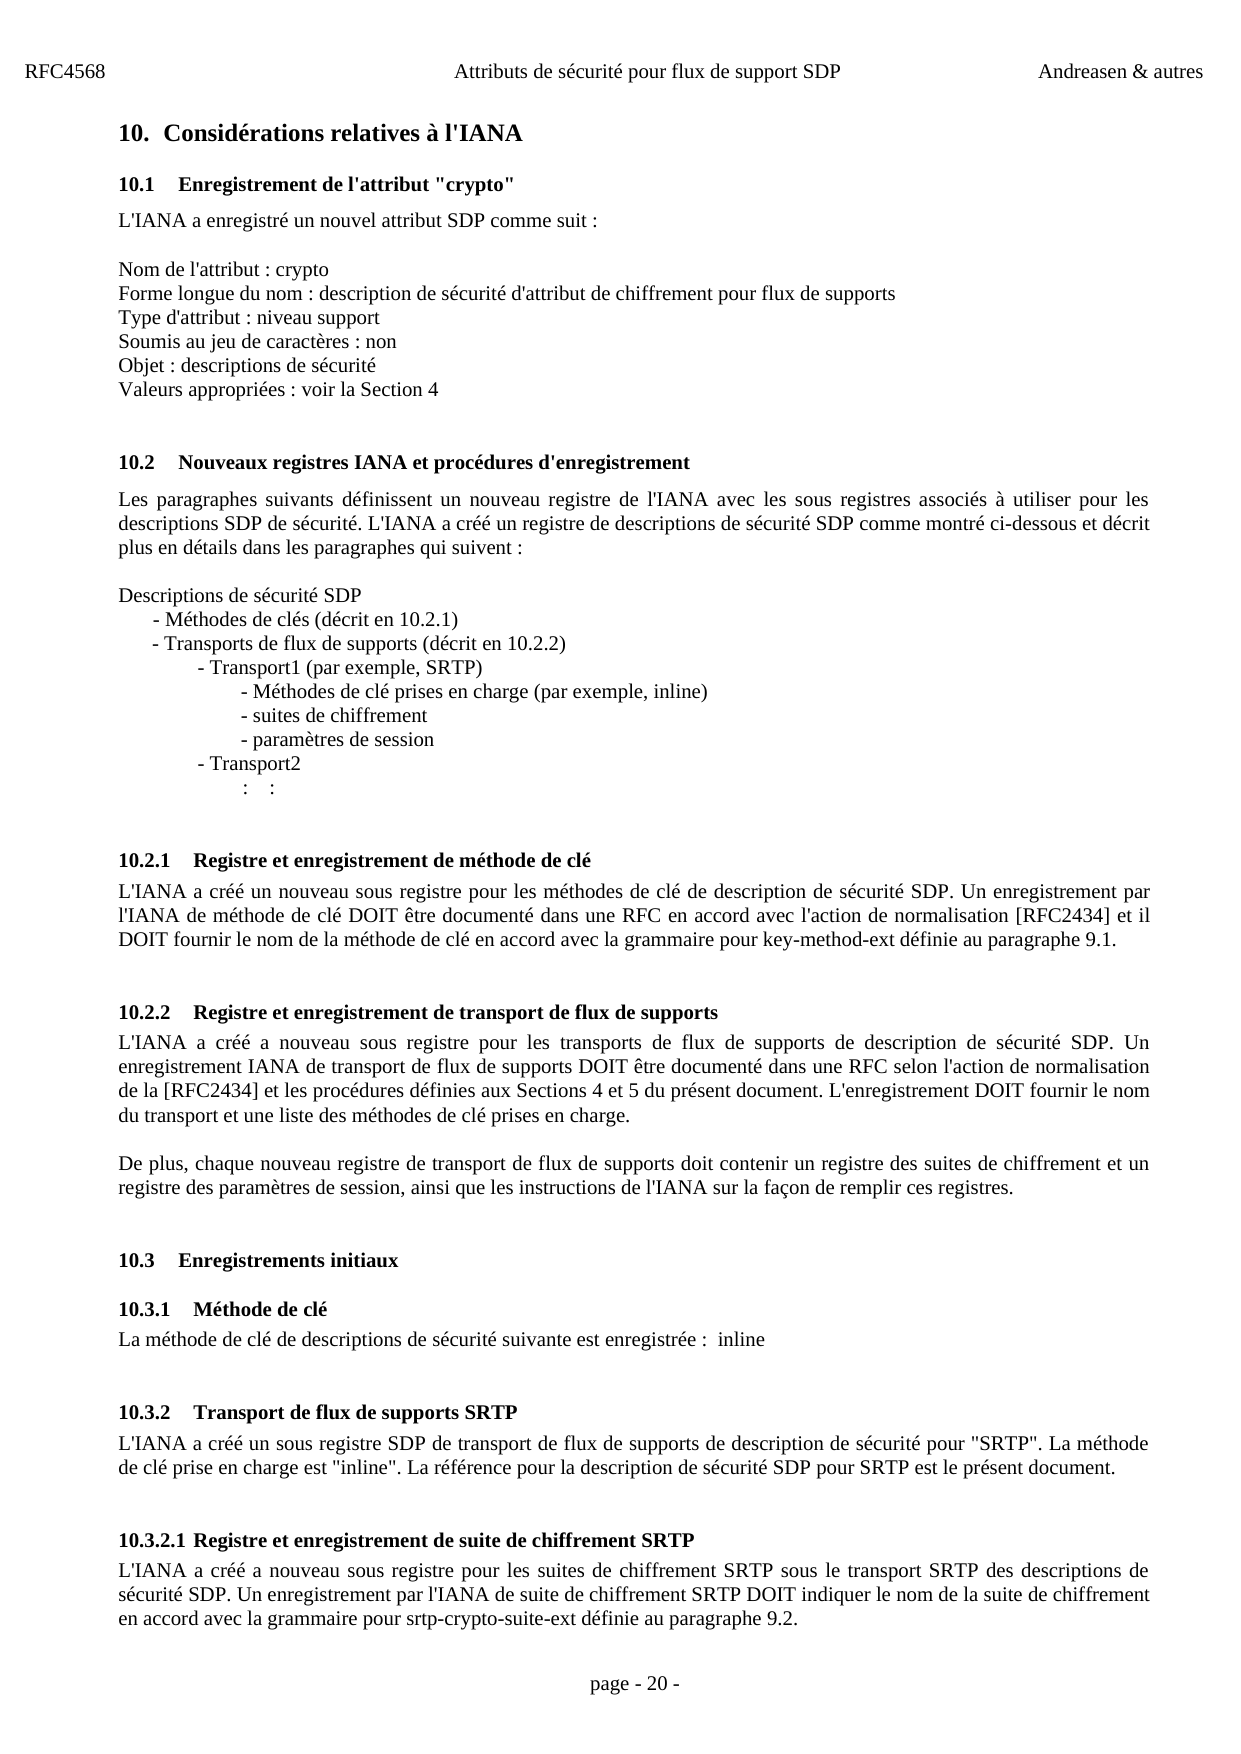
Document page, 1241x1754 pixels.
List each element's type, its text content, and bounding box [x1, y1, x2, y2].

text Soumis au jeu de caractères : non [118, 329, 1152, 353]
text Type d'attribut : niveau support [118, 305, 1152, 329]
text L'IANA a enregistré un nouvel attribut SDP comme suit : [118, 208, 1152, 232]
subtitle 10.3 Enregistrements initiaux [118, 1248, 1152, 1272]
text L'IANA a créé un nouveau sous registre pour les méthodes de clé de description de sécurité SDP. Un enregistrement par l'IANA de méthode de clé DOIT être documenté dans une RFC en accord avec l'action de normalisation [RFC2434] et il DOIT fournir le nom de la méthode de clé en accord avec la grammaire pour key-method-ext définie au paragraphe 9.1. [118, 879, 1152, 951]
text - suites de chiffrement [241, 703, 1152, 727]
subtitle 10.2 Nouveaux registres IANA et procédures d'enregistrement [118, 450, 1152, 474]
text - Transports de flux de supports (décrit en 10.2.2) [152, 631, 1152, 655]
subtitle 10.3.2 Transport de flux de supports SRTP [118, 1400, 1152, 1424]
text L'IANA a créé a nouveau sous registre pour les transports de flux de supports de description de sécurité SDP. Un enregistrement IANA de transport de flux de supports DOIT être documenté dans une RFC selon l'action de normalisation de la [RFC2434] et les procédures définies aux Sections 4 et 5 du présent document. L'enregistrement DOIT fournir le nom du transport et une liste des méthodes de clé prises en charge. [118, 1030, 1152, 1127]
text Valeurs appropriées : voir la Section 4 [118, 377, 1152, 401]
text - Transport1 (par exemple, SRTP) [197, 655, 1152, 679]
text - Méthodes de clés (décrit en 10.2.1) [153, 607, 1152, 631]
subtitle 10.1 Enregistrement de l'attribut "crypto" [118, 172, 1152, 196]
subtitle 10.3.1 Méthode de clé [118, 1297, 1152, 1321]
text Descriptions de sécurité SDP [118, 583, 1152, 607]
text Nom de l'attribut : crypto [118, 257, 1152, 281]
text Forme longue du nom : description de sécurité d'attribut de chiffrement pour flux de supports [118, 281, 1152, 305]
text - Transport2 [197, 751, 1152, 775]
text La méthode de clé de descriptions de sécurité suivante est enregistrée : inline [118, 1327, 1152, 1351]
text L'IANA a créé un sous registre SDP de transport de flux de supports de description de sécurité pour "SRTP". La méthode de clé prise en charge est "inline". La référence pour la description de sécurité SDP pour SRTP est le présent document. [118, 1431, 1152, 1479]
subtitle 10. Considérations relatives à l'IANA [118, 118, 1152, 147]
text De plus, chaque nouveau registre de transport de flux de supports doit contenir un registre des suites de chiffrement et un registre des paramètres de session, ainsi que les instructions de l'IANA sur la façon de remplir ces registres. [118, 1151, 1152, 1199]
text : : [242, 775, 1152, 799]
subtitle 10.2.2 Registre et enregistrement de transport de flux de supports [118, 1000, 1152, 1024]
text - paramètres de session [241, 727, 1152, 751]
subtitle 10.3.2.1 Registre et enregistrement de suite de chiffrement SRTP [118, 1528, 1152, 1552]
text L'IANA a créé a nouveau sous registre pour les suites de chiffrement SRTP sous le transport SRTP des descriptions de sécurité SDP. Un enregistrement par l'IANA de suite de chiffrement SRTP DOIT indiquer le nom de la suite de chiffrement en accord avec la grammaire pour srtp-crypto-suite-ext définie au paragraphe 9.2. [118, 1558, 1152, 1630]
text Objet : descriptions de sécurité [118, 353, 1152, 377]
text - Méthodes de clé prises en charge (par exemple, inline) [241, 679, 1152, 703]
subtitle 10.2.1 Registre et enregistrement de méthode de clé [118, 848, 1152, 872]
text Les paragraphes suivants définissent un nouveau registre de l'IANA avec les sous registres associés à utiliser pour les descriptions SDP de sécurité. L'IANA a créé un registre de descriptions de sécurité SDP comme montré ci-dessous et décrit plus en détails dans les paragraphes qui suivent : [118, 487, 1152, 559]
